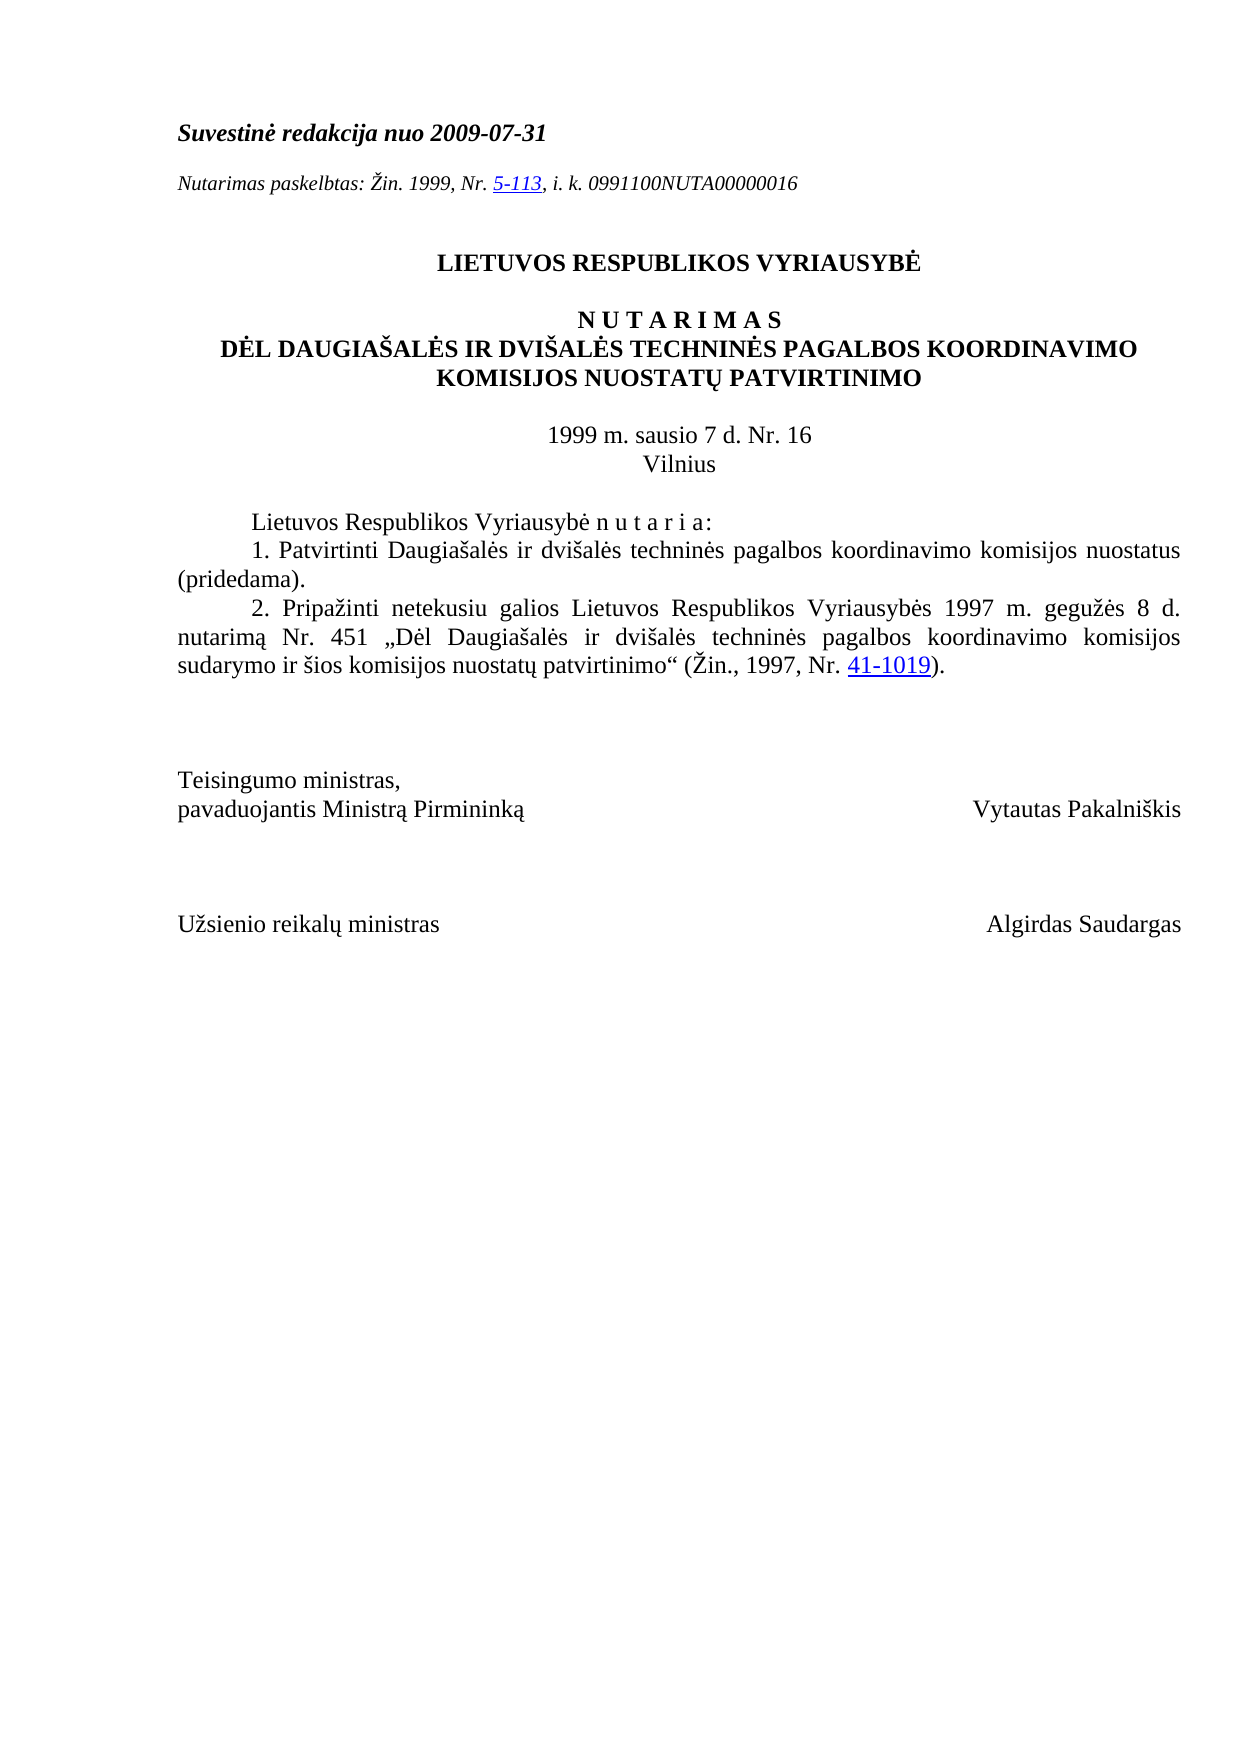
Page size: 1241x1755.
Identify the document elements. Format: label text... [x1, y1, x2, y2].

text pavaduojantis Ministrą Pirmininką Vytautas Pakalniškis [177, 794, 1181, 823]
text Lietuvos Respublikos Vyriausybė nutaria: [177, 507, 1181, 535]
text DĖL DAUGIAŠALĖS IR DVIŠALĖS TECHNINĖS PAGALBOS KOORDINAVIMO KOMISIJOS NUOSTATŲ PATVIRTINIMO [177, 334, 1181, 392]
text Vilnius [177, 449, 1181, 478]
text 1. Patvirtinti Daugiašalės ir dvišalės techninės pagalbos koordinavimo komisijos nuostatus (pridedama). [177, 535, 1181, 593]
text LIETUVOS RESPUBLIKOS VYRIAUSYBĖ [177, 248, 1181, 277]
text Suvestinė redakcija nuo 2009-07-31 [177, 118, 1181, 147]
text N U T A R I M A S [177, 305, 1181, 334]
text Užsienio reikalų ministras Algirdas Saudargas [177, 909, 1181, 938]
text Nutarimas paskelbtas: Žin. 1999, Nr. 5-113, i. k. 0991100NUTA00000016 [177, 171, 1181, 195]
text 1999 m. sausio 7 d. Nr. 16 [177, 420, 1181, 449]
text Teisingumo ministras, [177, 765, 1181, 794]
text 2. Pripažinti netekusiu galios Lietuvos Respublikos Vyriausybės 1997 m. gegužės 8 d. nutarimą Nr. 451 „Dėl Daugiašalės ir dvišalės techninės pagalbos koordinavimo komisijos sudarymo ir šios komisijos nuostatų patvirtinimo“ (Žin., 1997, Nr. 41-1019). [177, 593, 1181, 679]
